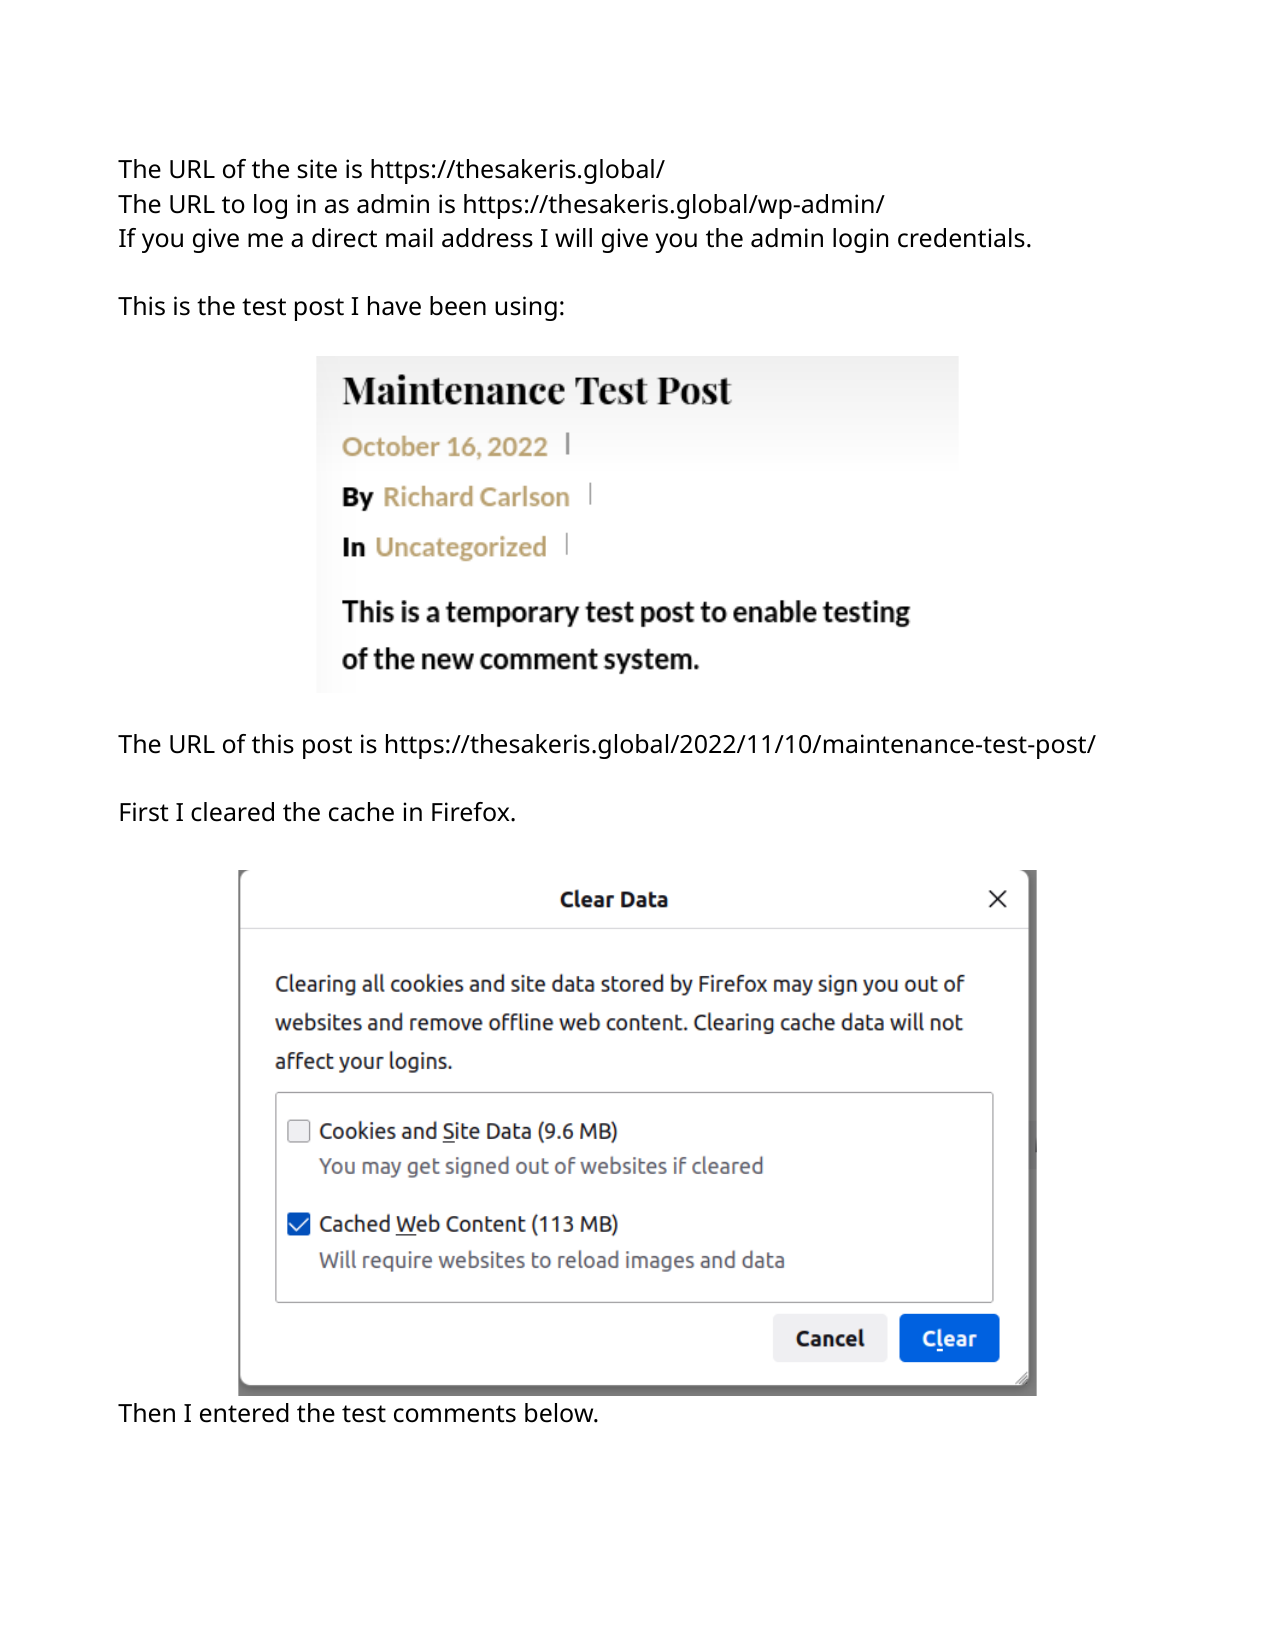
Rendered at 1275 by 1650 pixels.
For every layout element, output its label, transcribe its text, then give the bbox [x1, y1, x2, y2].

text The URL of the site is https://thesakeris.global/ [118, 152, 1157, 186]
picture [316, 356, 959, 693]
text If you give me a direct mail address I will give you the admin login credentials. [118, 220, 1157, 254]
text The URL to log in as admin is https://thesakeris.global/wp-admin/ [118, 186, 1157, 220]
text This is the test post I have been using: [118, 288, 1157, 322]
text First I cleared the cache in Firefox. [118, 795, 1157, 829]
picture [238, 870, 1037, 1396]
text Then I entered the test comments below. [118, 1343, 1157, 1430]
text The URL of this post is https://thesakeris.global/2022/11/10/maintenance-test-post/ [118, 727, 1157, 761]
